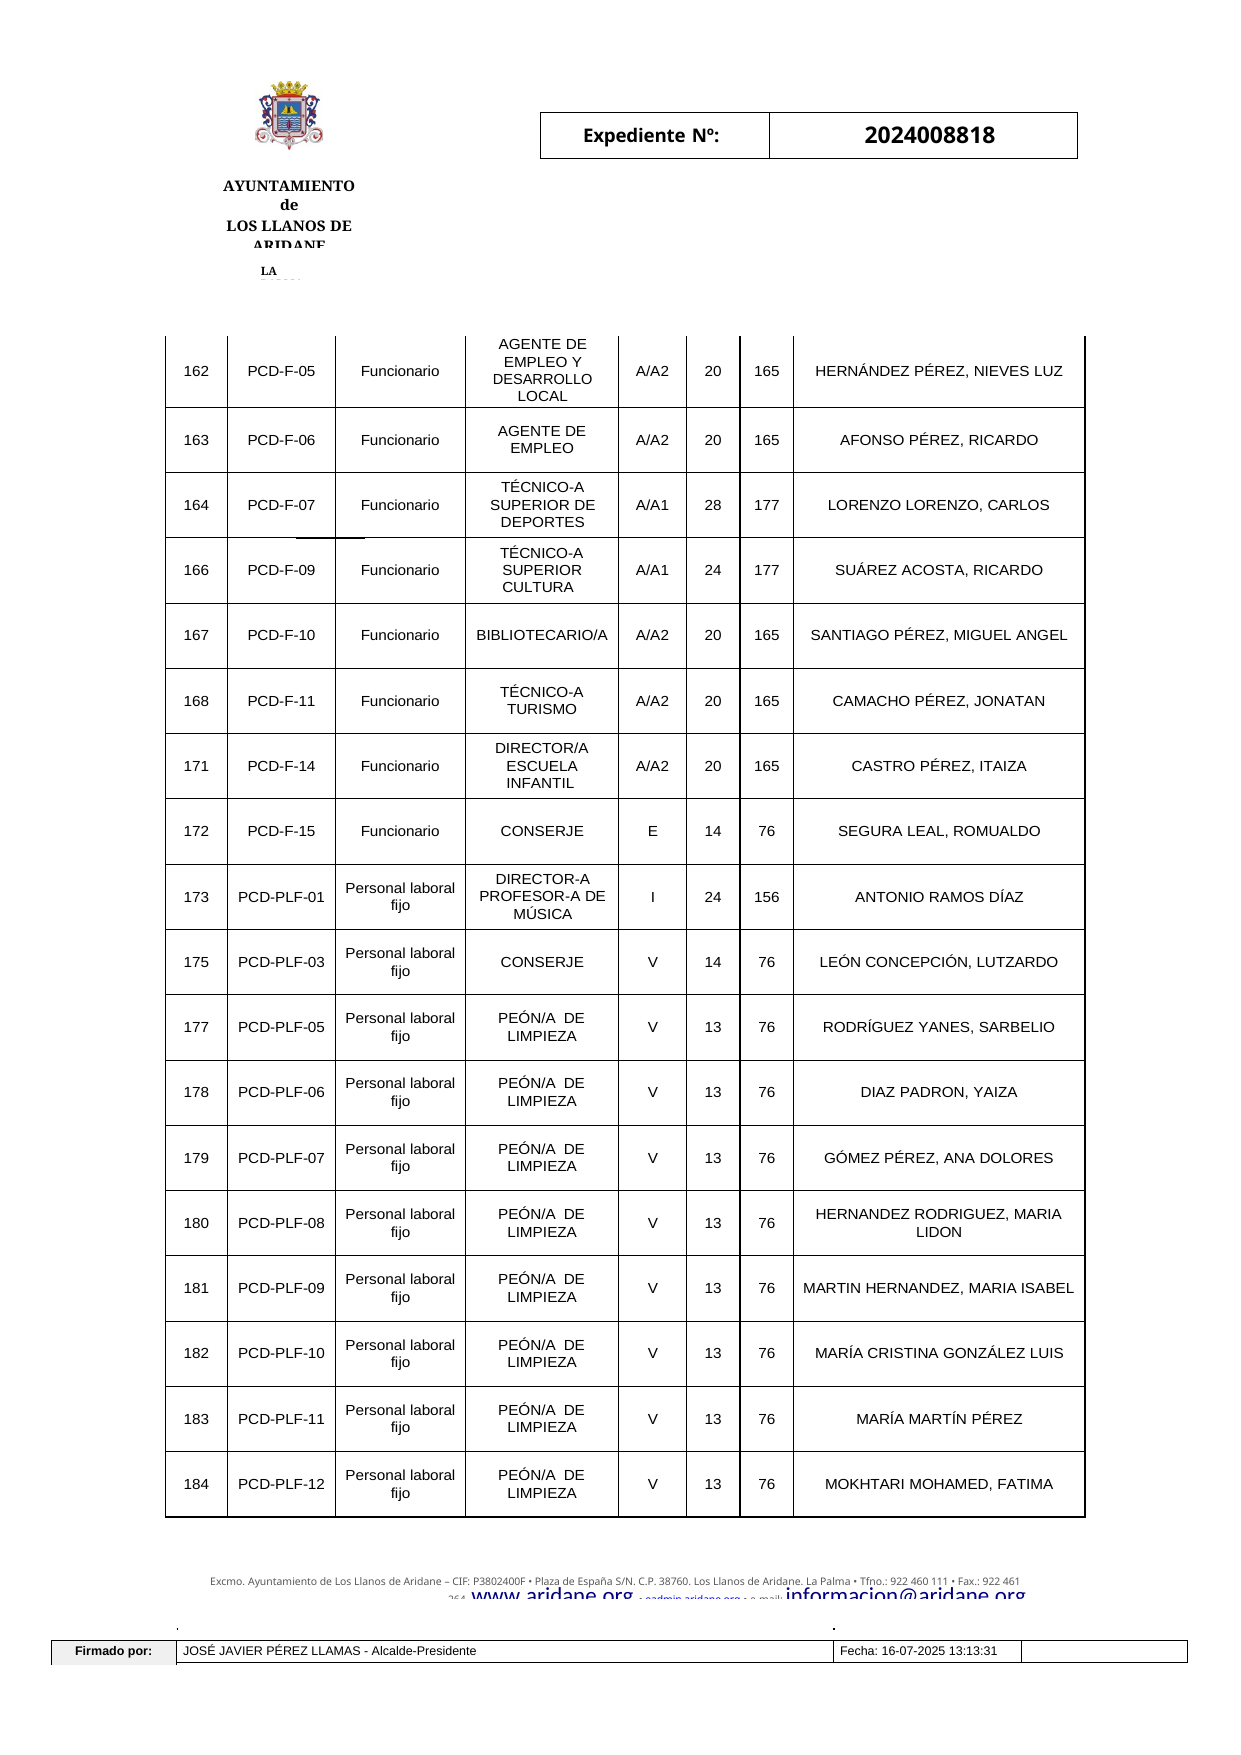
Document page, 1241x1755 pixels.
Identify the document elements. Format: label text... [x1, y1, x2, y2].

table_cell 178 [166, 1061, 227, 1125]
table_cell BIBLIOTECARIO/A [466, 604, 618, 668]
table_cell 76 [741, 1061, 793, 1125]
table_cell PCD-PLF-12 [228, 1452, 335, 1516]
table_cell PEÓN/A DE LIMPIEZA [466, 1126, 618, 1190]
table_cell Personal laboral fijo [336, 1322, 465, 1386]
table_cell LEÓN CONCEPCIÓN, LUTZARDO [794, 930, 1084, 994]
table_cell PCD-F-14 [228, 734, 335, 798]
table_cell PCD-F-06 [228, 408, 335, 472]
table_cell HERNANDEZ RODRIGUEZ, MARIA LIDON [794, 1191, 1084, 1255]
table_cell PEÓN/A DE LIMPIEZA [466, 1256, 618, 1321]
table_cell 173 [166, 865, 227, 929]
table_cell 14 [687, 799, 739, 864]
table_cell AGENTE DE EMPLEO [466, 408, 618, 472]
table_cell 180 [166, 1191, 227, 1255]
table_cell DIRECTOR-A PROFESOR-A DE MÚSICA [466, 865, 618, 929]
table_cell A/A2 [619, 734, 686, 798]
table_cell Personal laboral fijo [336, 1126, 465, 1190]
table_cell 181 [166, 1256, 227, 1321]
table_cell PCD-PLF-03 [228, 930, 335, 994]
table_cell 179 [166, 1126, 227, 1190]
table_cell 13 [687, 1322, 739, 1386]
table_cell PEÓN/A DE LIMPIEZA [466, 1191, 618, 1255]
table_cell PCD-F-07 [228, 473, 335, 537]
table_cell MOKHTARI MOHAMED, FATIMA [794, 1452, 1084, 1516]
table_cell V [619, 1191, 686, 1255]
table_cell 24 [687, 865, 739, 929]
table_cell Funcionario [336, 538, 465, 602]
table_cell Personal laboral fijo [336, 1256, 465, 1321]
table_cell CASTRO PÉREZ, ITAIZA [794, 734, 1084, 798]
table_cell PCD-PLF-11 [228, 1387, 335, 1451]
table_cell 182 [166, 1322, 227, 1386]
table_cell 177 [166, 995, 227, 1059]
table_cell 13 [687, 1061, 739, 1125]
table_cell 20 [687, 408, 739, 472]
table_cell MARÍA MARTÍN PÉREZ [794, 1387, 1084, 1451]
table_header AGENTE DE EMPLEO Y DESARROLLO LOCAL [466, 336, 618, 407]
table_cell 165 [741, 408, 793, 472]
table_cell 13 [687, 1387, 739, 1451]
table_cell 76 [741, 1452, 793, 1516]
table_cell Personal laboral fijo [336, 995, 465, 1059]
table_cell Funcionario [336, 473, 465, 537]
table_header [1022, 1641, 1187, 1662]
table_cell 13 [687, 1256, 739, 1321]
table_cell 76 [741, 995, 793, 1059]
table_cell 184 [166, 1452, 227, 1516]
table_cell A/A2 [619, 669, 686, 733]
table_cell 165 [741, 734, 793, 798]
table_cell 164 [166, 473, 227, 537]
table_cell 13 [687, 1191, 739, 1255]
table_cell V [619, 1387, 686, 1451]
table_cell SUÁREZ ACOSTA, RICARDO [794, 538, 1084, 602]
table_cell SEGURA LEAL, ROMUALDO [794, 799, 1084, 864]
table_cell 165 [741, 669, 793, 733]
table_cell 172 [166, 799, 227, 864]
table_cell 20 [687, 734, 739, 798]
table_cell PEÓN/A DE LIMPIEZA [466, 1061, 618, 1125]
table_cell 76 [741, 799, 793, 864]
table_cell A/A1 [619, 538, 686, 602]
table_cell Funcionario [336, 734, 465, 798]
table_cell AFONSO PÉREZ, RICARDO [794, 408, 1084, 472]
table_cell PCD-PLF-10 [228, 1322, 335, 1386]
table_cell Personal laboral fijo [336, 865, 465, 929]
table_cell 76 [741, 1191, 793, 1255]
table_cell PCD-PLF-01 [228, 865, 335, 929]
table_cell Personal laboral fijo [336, 1387, 465, 1451]
table_cell V [619, 930, 686, 994]
table_cell Funcionario [336, 669, 465, 733]
table_cell 168 [166, 669, 227, 733]
table_cell V [619, 1322, 686, 1386]
table_cell 175 [166, 930, 227, 994]
table_cell RODRÍGUEZ YANES, SARBELIO [794, 995, 1084, 1059]
table_header JOSÉ JAVIER PÉREZ LLAMAS - Alcalde-Presidente [177, 1641, 833, 1662]
table_cell 13 [687, 1452, 739, 1516]
table_cell I [619, 865, 686, 929]
table_header Funcionario [336, 336, 465, 407]
table_cell LORENZO LORENZO, CARLOS [794, 473, 1084, 537]
table_cell 20 [687, 604, 739, 668]
table_cell Funcionario [336, 799, 465, 864]
table_cell MARTIN HERNANDEZ, MARIA ISABEL [794, 1256, 1084, 1321]
table_cell PCD-PLF-07 [228, 1126, 335, 1190]
table_cell V [619, 1061, 686, 1125]
table_cell 14 [687, 930, 739, 994]
table_header PCD-F-05 [228, 336, 335, 407]
table_cell PEÓN/A DE LIMPIEZA [466, 995, 618, 1059]
table_cell A/A1 [619, 473, 686, 537]
table_cell Funcionario [336, 408, 465, 472]
table_cell V [619, 1452, 686, 1516]
table_cell E [619, 799, 686, 864]
table_cell A/A2 [619, 408, 686, 472]
table_header 165 [741, 336, 793, 407]
table_cell PCD-PLF-09 [228, 1256, 335, 1321]
table_cell CONSERJE [466, 799, 618, 864]
table_cell 171 [166, 734, 227, 798]
table_header 162 [166, 336, 227, 407]
table_cell 177 [741, 473, 793, 537]
table_cell DIAZ PADRON, YAIZA [794, 1061, 1084, 1125]
table_cell 177 [741, 538, 793, 602]
table_cell A/A2 [619, 604, 686, 668]
table_cell V [619, 1126, 686, 1190]
table_cell 166 [166, 538, 227, 602]
table_cell Personal laboral fijo [336, 1191, 465, 1255]
table_cell Personal laboral fijo [336, 1452, 465, 1516]
table_cell Personal laboral fijo [336, 1061, 465, 1125]
table_cell PCD-PLF-06 [228, 1061, 335, 1125]
table_cell 20 [687, 669, 739, 733]
table_cell PCD-F-09 [228, 538, 335, 602]
table_cell PCD-F-15 [228, 799, 335, 864]
table_cell PCD-F-10 [228, 604, 335, 668]
table_cell GÓMEZ PÉREZ, ANA DOLORES [794, 1126, 1084, 1190]
table_cell 76 [741, 1126, 793, 1190]
table_cell 156 [741, 865, 793, 929]
table_cell TÉCNICO-A TURISMO [466, 669, 618, 733]
table_header A/A2 [619, 336, 686, 407]
table_cell 76 [741, 1322, 793, 1386]
table_cell 165 [741, 604, 793, 668]
table_cell 163 [166, 408, 227, 472]
table_cell Funcionario [336, 604, 465, 668]
table_cell CONSERJE [466, 930, 618, 994]
table_cell 13 [687, 1126, 739, 1190]
table_cell 183 [166, 1387, 227, 1451]
table_cell PEÓN/A DE LIMPIEZA [466, 1387, 618, 1451]
table_cell MARÍA CRISTINA GONZÁLEZ LUIS [794, 1322, 1084, 1386]
table_cell DIRECTOR/A ESCUELA INFANTIL [466, 734, 618, 798]
table_cell PCD-F-11 [228, 669, 335, 733]
table_cell 76 [741, 1256, 793, 1321]
table_header Fecha: 16-07-2025 13:13:31 [834, 1641, 1021, 1662]
table_cell 24 [687, 538, 739, 602]
table_cell 167 [166, 604, 227, 668]
table_cell TÉCNICO-A SUPERIOR CULTURA [466, 538, 618, 602]
table_cell PEÓN/A DE LIMPIEZA [466, 1322, 618, 1386]
table_cell TÉCNICO-A SUPERIOR DE DEPORTES [466, 473, 618, 537]
table_cell ANTONIO RAMOS DÍAZ [794, 865, 1084, 929]
table_cell CAMACHO PÉREZ, JONATAN [794, 669, 1084, 733]
table_cell 76 [741, 1387, 793, 1451]
table_cell PCD-PLF-08 [228, 1191, 335, 1255]
table_header 20 [687, 336, 739, 407]
table_cell PEÓN/A DE LIMPIEZA [466, 1452, 618, 1516]
table_header HERNÁNDEZ PÉREZ, NIEVES LUZ [794, 336, 1084, 407]
table_cell V [619, 995, 686, 1059]
table_cell SANTIAGO PÉREZ, MIGUEL ANGEL [794, 604, 1084, 668]
table_cell 76 [741, 930, 793, 994]
table_header Firmado por: [52, 1641, 176, 1662]
table_cell 13 [687, 995, 739, 1059]
table_cell V [619, 1256, 686, 1321]
table_cell PCD-PLF-05 [228, 995, 335, 1059]
table_cell 28 [687, 473, 739, 537]
table_cell Personal laboral fijo [336, 930, 465, 994]
